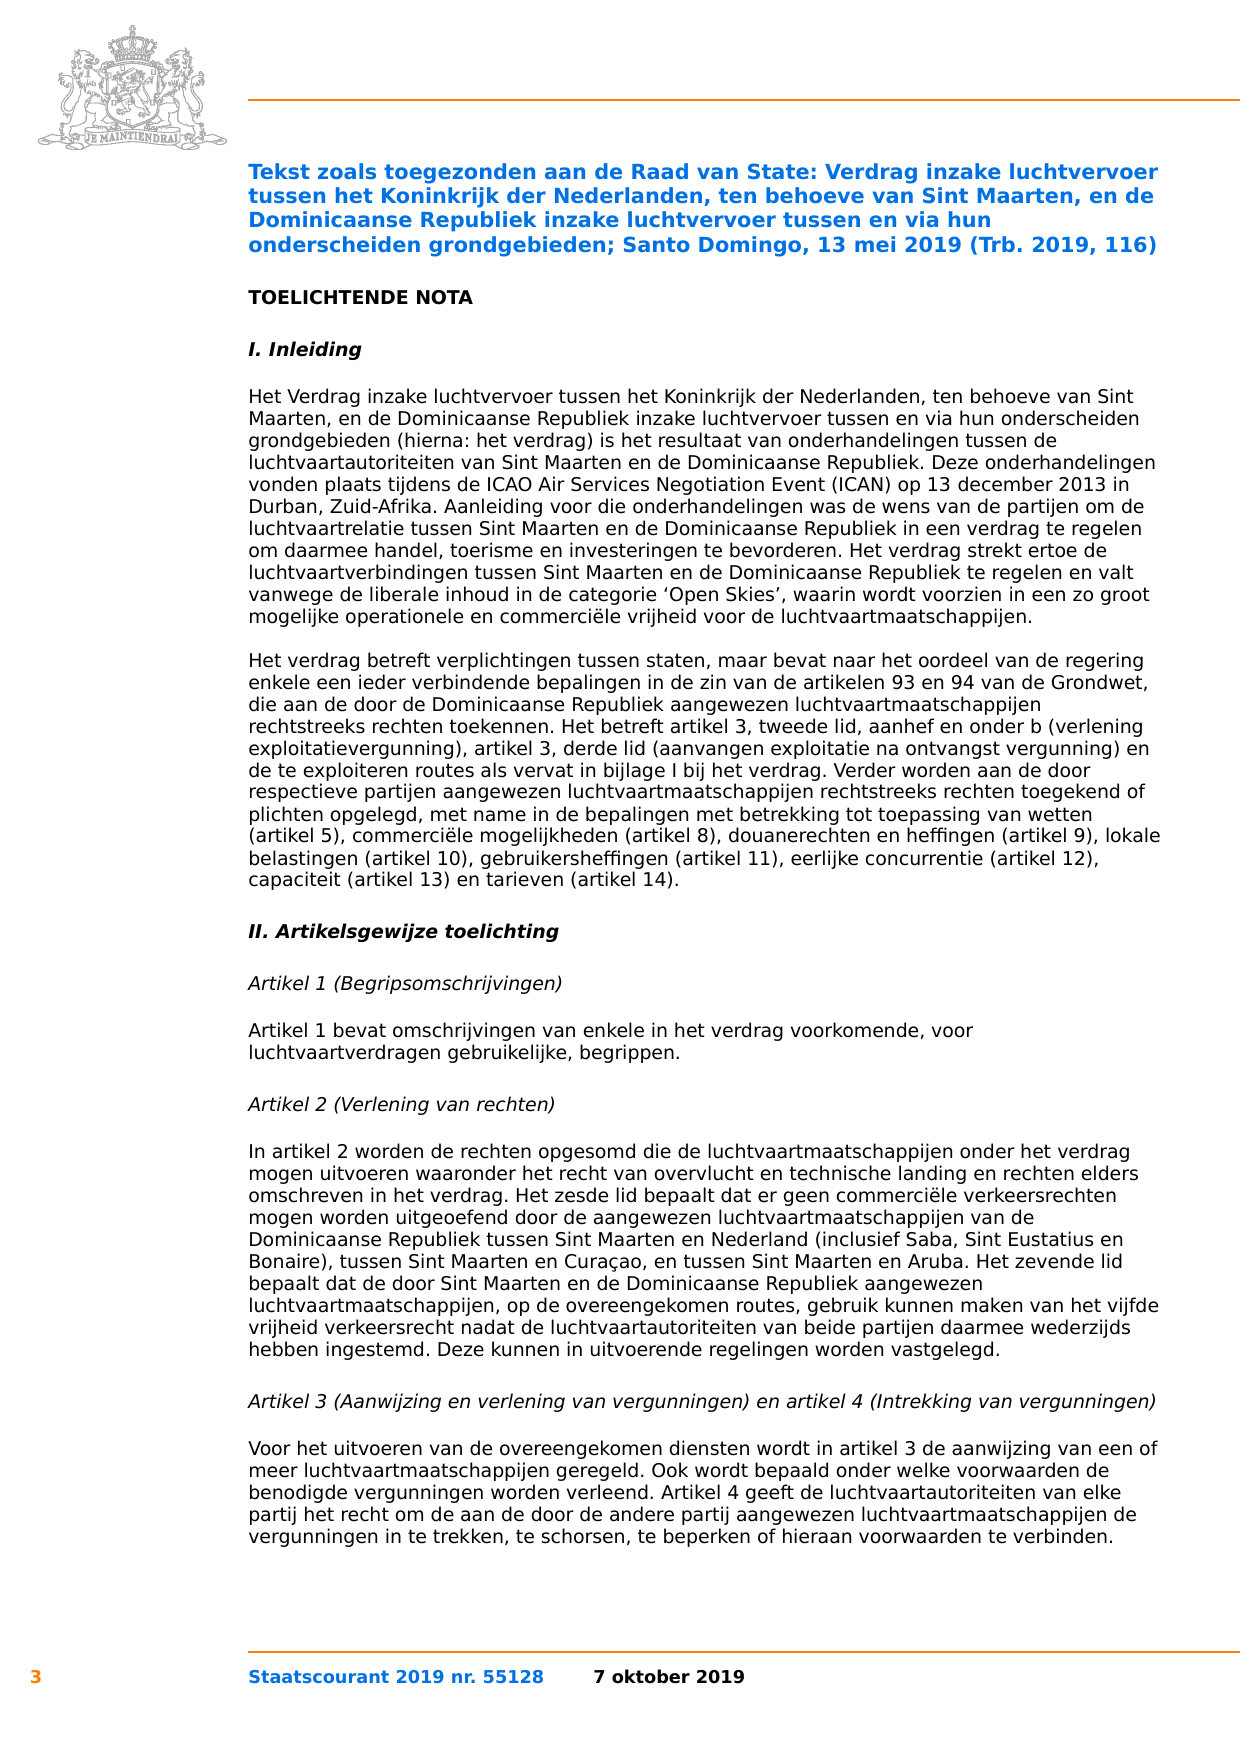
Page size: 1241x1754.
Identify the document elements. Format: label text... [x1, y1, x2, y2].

text Het verdrag betreft verplichtingen tussen staten, maar bevat naar het oordeel van de regering enkele een ieder verbindende bepalingen in de zin van de artikelen 93 en 94 van de Grondwet, die aan de door de Dominicaanse Republiek aangewezen luchtvaartmaatschappijen rechtstreeks rechten toekennen. Het betreft artikel 3, tweede lid, aanhef en onder b (verlening exploitatievergunning), artikel 3, derde lid (aanvangen exploitatie na ontvangst vergunning) en de te exploiteren routes als vervat in bijlage I bij het verdrag. Verder worden aan de door respectieve partijen aangewezen luchtvaartmaatschappijen rechtstreeks rechten toegekend of plichten opgelegd, met name in de bepalingen met betrekking tot toepassing van wetten (artikel 5), commerciële mogelijkheden (artikel 8), douanerechten en heffingen (artikel 9), lokale belastingen (artikel 10), gebruikersheffingen (artikel 11), eerlijke concurrentie (artikel 12), capaciteit (artikel 13) en tarieven (artikel 14). [248, 649, 1163, 891]
text Het Verdrag inzake luchtvervoer tussen het Koninkrijk der Nederlanden, ten behoeve van Sint Maarten, en de Dominicaanse Republiek inzake luchtvervoer tussen en via hun onderscheiden grondgebieden (hierna: het verdrag) is het resultaat van onderhandelingen tussen de luchtvaartautoriteiten van Sint Maarten en de Dominicaanse Republiek. Deze onderhandelingen vonden plaats tijdens de ICAO Air Services Negotiation Event (ICAN) op 13 december 2013 in Durban, Zuid-Afrika. Aanleiding voor die onderhandelingen was de wens van de partijen om de luchtvaartrelatie tussen Sint Maarten en de Dominicaanse Republiek in een verdrag te regelen om daarmee handel, toerisme en investeringen te bevorderen. Het verdrag strekt ertoe de luchtvaartverbindingen tussen Sint Maarten en de Dominicaanse Republiek te regelen en valt vanwege de liberale inhoud in de categorie ‘Open Skies’, waarin wordt voorzien in een zo groot mogelijke operationele en commerciële vrijheid voor de luchtvaartmaatschappijen. [248, 386, 1163, 628]
subtitle II. Artikelsgewijze toelichting [248, 921, 1163, 943]
subtitle Artikel 1 (Begripsomschrijvingen) [248, 973, 1163, 995]
subtitle TOELICHTENDE NOTA [248, 287, 1163, 309]
subtitle I. Inleiding [248, 339, 1163, 361]
text In artikel 2 worden de rechten opgesomd die de luchtvaartmaatschappijen onder het verdrag mogen uitvoeren waaronder het recht van overvlucht en technische landing en rechten elders omschreven in het verdrag. Het zesde lid bepaalt dat er geen commerciële verkeersrechten mogen worden uitgeoefend door de aangewezen luchtvaartmaatschappijen van de Dominicaanse Republiek tussen Sint Maarten en Nederland (inclusief Saba, Sint Eustatius en Bonaire), tussen Sint Maarten en Curaçao, en tussen Sint Maarten en Aruba. Het zevende lid bepaalt dat de door Sint Maarten en de Dominicaanse Republiek aangewezen luchtvaartmaatschappijen, op de overeengekomen routes, gebruik kunnen maken van het vijfde vrijheid verkeersrecht nadat de luchtvaartautoriteiten van beide partijen daarmee wederzijds hebben ingestemd. Deze kunnen in uitvoerende regelingen worden vastgelegd. [248, 1141, 1163, 1361]
picture [38, 25, 227, 150]
text Artikel 1 bevat omschrijvingen van enkele in het verdrag voorkomende, voor luchtvaartverdragen gebruikelijke, begrippen. [248, 1020, 1163, 1064]
text Voor het uitvoeren van de overeengekomen diensten wordt in artikel 3 de aanwijzing van een of meer luchtvaartmaatschappijen geregeld. Ook wordt bepaald onder welke voorwaarden de benodigde vergunningen worden verleend. Artikel 4 geeft de luchtvaartautoriteiten van elke partij het recht om de aan de door de andere partij aangewezen luchtvaartmaatschappijen de vergunningen in te trekken, te schorsen, te beperken of hieraan voorwaarden te verbinden. [248, 1438, 1163, 1548]
subtitle Artikel 3 (Aanwijzing en verlening van vergunningen) en artikel 4 (Intrekking van vergunningen) [248, 1391, 1163, 1413]
subtitle Tekst zoals toegezonden aan de Raad van State: Verdrag inzake luchtvervoer tussen het Koninkrijk der Nederlanden, ten behoeve van Sint Maarten, en de Dominicaanse Republiek inzake luchtvervoer tussen en via hun onderscheiden grondgebieden; Santo Domingo, 13 mei 2019 (Trb. 2019, 116) [248, 160, 1163, 257]
subtitle Artikel 2 (Verlening van rechten) [248, 1094, 1163, 1116]
